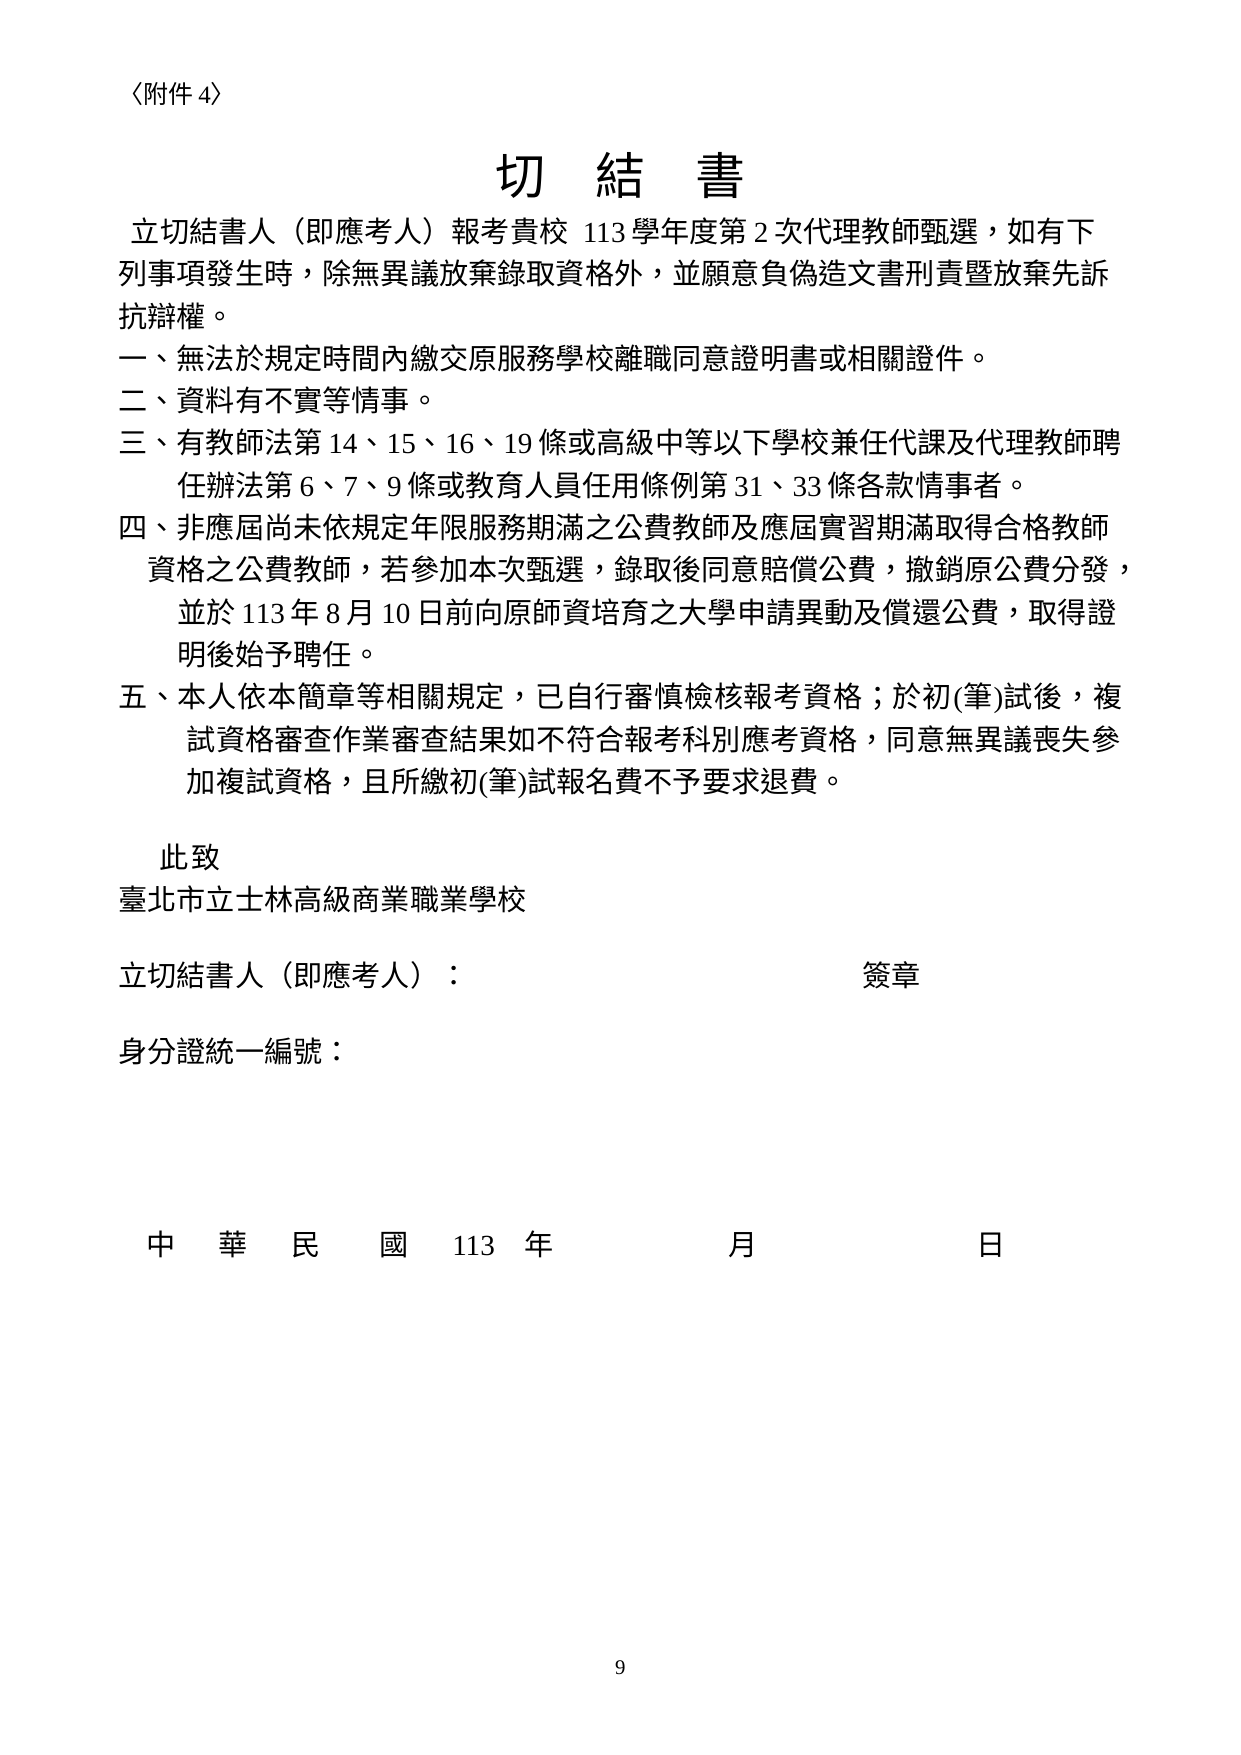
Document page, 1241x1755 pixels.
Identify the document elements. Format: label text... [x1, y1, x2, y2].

text 身分證統一編號： [118, 1028, 1122, 1071]
text 五、本人依本簡章等相關規定，已自行審慎檢核報考資格；於初(筆)試後，複試資格審查作業審查結果如不符合報考科別應考資格，同意無異議喪失參加複試資格，且所繳初(筆)試報名費不予要求退費。 [118, 674, 1122, 801]
text 此致 [128, 834, 1122, 877]
text 資格之公費教師，若參加本次甄選，錄取後同意賠償公費，撤銷原公費分發，並於113年8月10日前向原師資培育之大學申請異動及償還公費，取得證明後始予聘任。 [118, 547, 1122, 674]
text 〈附件4〉 [118, 75, 1127, 111]
text 四、非應屆尚未依規定年限服務期滿之公費教師及應屆實習期滿取得合格教師 [118, 505, 1122, 547]
text 切 結 書 [118, 136, 1122, 209]
text 中 華 民 國 113 年 月 日 [146, 1221, 1127, 1263]
text 一、無法於規定時間內繳交原服務學校離職同意證明書或相關證件。 [118, 336, 1122, 378]
text 臺北市立士林高級商業職業學校 [118, 877, 1122, 919]
text 立切結書人（即應考人）： 簽章 [118, 952, 1122, 995]
text 二、資料有不實等情事。 [118, 378, 1122, 420]
text 三、有教師法第14、15、16、19條或高級中等以下學校兼任代課及代理教師聘任辦法第6、7、9條或教育人員任用條例第31、33條各款情事者。 [118, 420, 1122, 505]
text 立切結書人（即應考人）報考貴校 113學年度第2次代理教師甄選，如有下列事項發生時，除無異議放棄錄取資格外，並願意負偽造文書刑責暨放棄先訴抗辯權。 [118, 209, 1122, 336]
